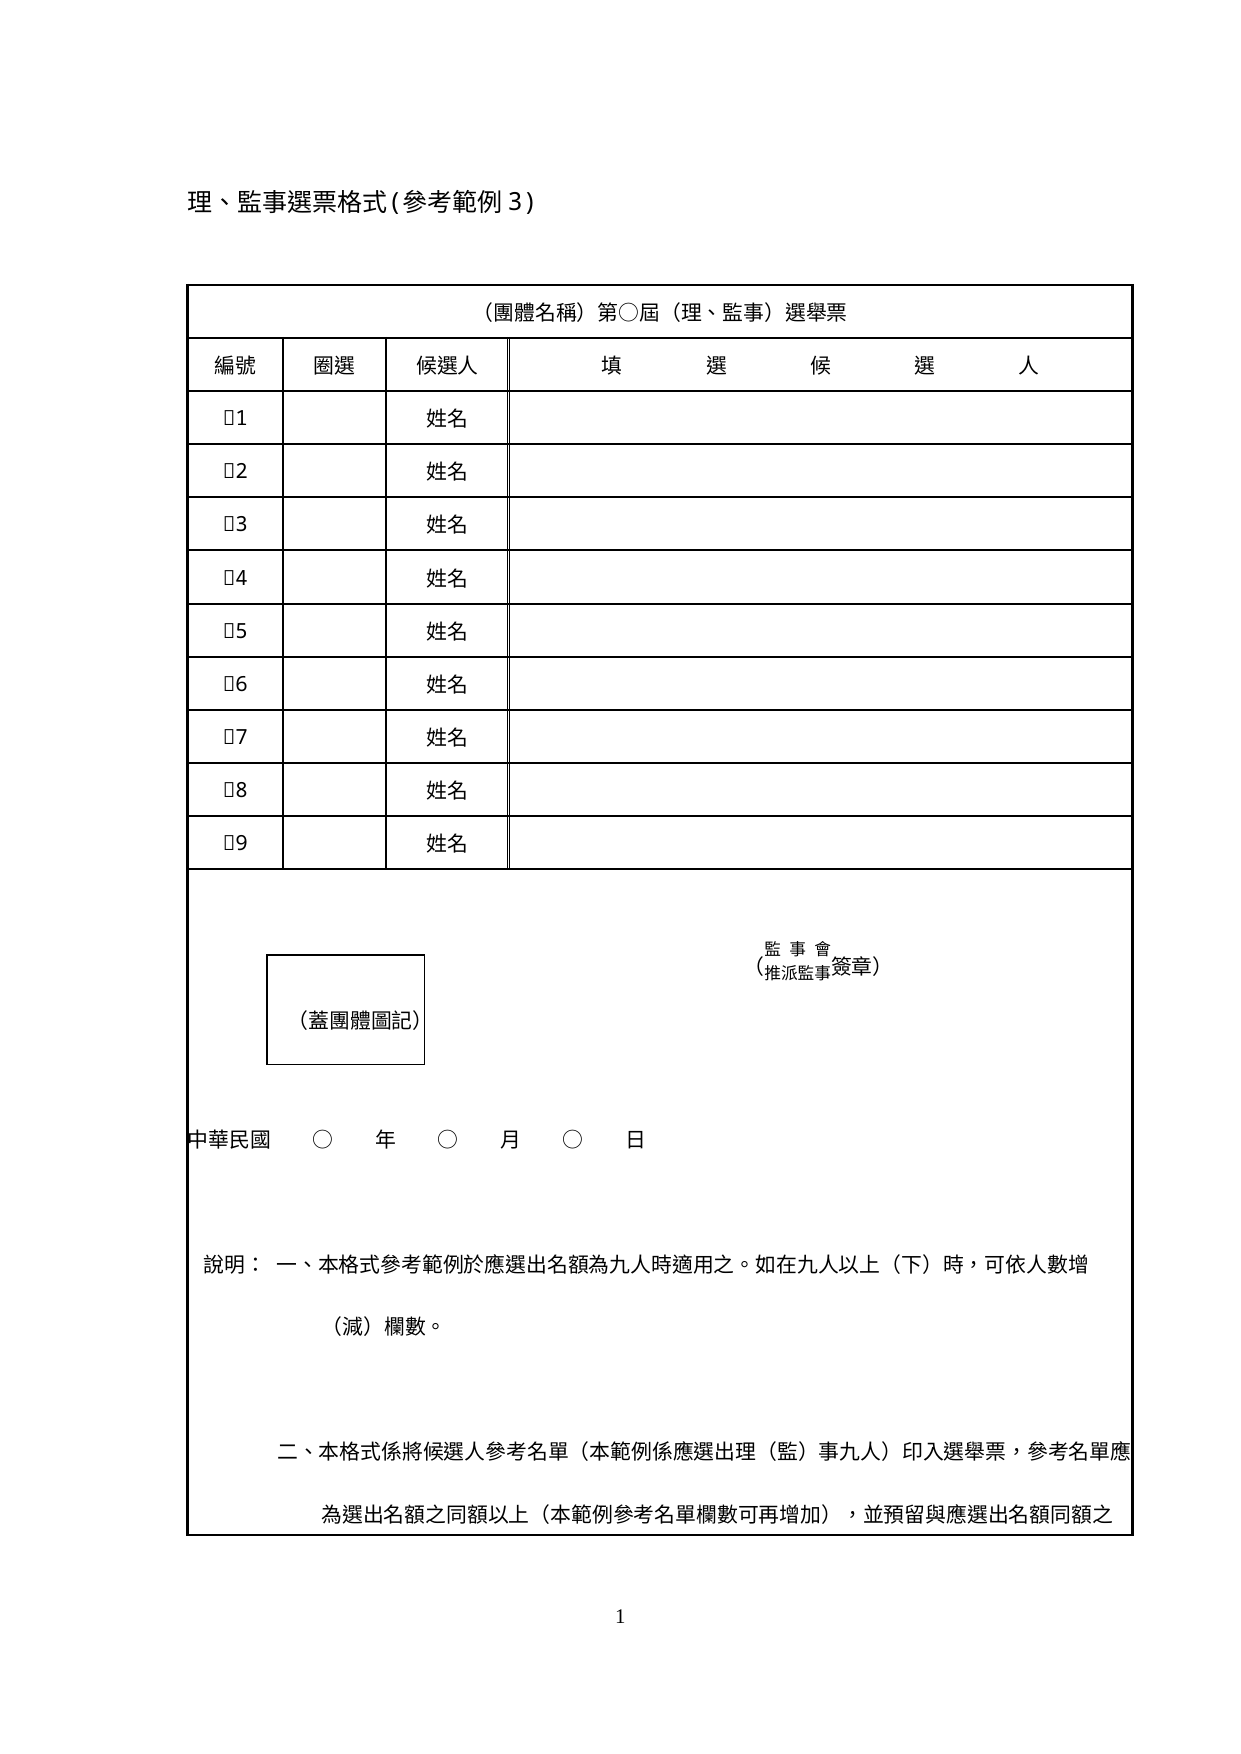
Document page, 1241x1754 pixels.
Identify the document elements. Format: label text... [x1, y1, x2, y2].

table_cell 圈選 [284, 339, 385, 390]
table_cell 候選人 [387, 339, 507, 390]
table_cell [510, 817, 1131, 868]
table_cell 姓名 [387, 392, 507, 443]
table_cell 姓名 [387, 658, 507, 709]
table_cell [510, 498, 1131, 549]
table_cell [284, 445, 385, 496]
table_cell 1 [189, 392, 282, 443]
table_cell [510, 445, 1131, 496]
table_cell 2 [189, 445, 282, 496]
table_cell 9 [189, 817, 282, 868]
table_cell 5 [189, 605, 282, 656]
table_cell [284, 817, 385, 868]
table_cell [284, 711, 385, 762]
table_cell 姓名 [387, 764, 507, 815]
table_cell 填 選 候 選 人 [510, 339, 1131, 390]
table_cell （監 事 會推派監事簽章） （蓋團體圖記） 中華民國 ○ 年 ○ 月 ○ 日 說明： 一、本格式參考範例於應選出名額為九人時適用之。如在九人以上（下）時，可依人數增（減）欄數。 二、本格式係將候選人參考名單（本範例係應選出理（監）事九人）印入選舉票，參考名單應為選出名額之同額以上（本範例參考名單欄數可再增加），並預留與應選出名額同額之空白格位。 三、將圈、填選名額、方式等事項印入選舉票中。採無記名連記法者圈寫時不得超過應選出名額（本範例連記名額為九人以內）。但得經出席會議人數三分之一以上同意，採用無記名限制連記法，其限制連記額數為應選出名額之二分之一以內（本範例限制連記名額為三人以內）。圈、填選方式在圈選欄打「○」之記號，或在填選候選人欄填上候選人姓名。 [189, 870, 1131, 1534]
table_cell [510, 711, 1131, 762]
table_cell [510, 392, 1131, 443]
text 理、監事選票格式(參考範例3) [187, 159, 1053, 221]
table_cell 6 [189, 658, 282, 709]
table_cell [284, 551, 385, 602]
table_cell 姓名 [387, 605, 507, 656]
table_cell [284, 392, 385, 443]
table_cell 編號 [189, 339, 282, 390]
table_cell 姓名 [387, 817, 507, 868]
table_cell 4 [189, 551, 282, 602]
table_cell 姓名 [387, 445, 507, 496]
table_cell [284, 658, 385, 709]
table_cell 7 [189, 711, 282, 762]
table_cell [510, 764, 1131, 815]
table_cell 3 [189, 498, 282, 549]
table_cell 8 [189, 764, 282, 815]
table_cell [510, 658, 1131, 709]
table_cell 姓名 [387, 498, 507, 549]
table_cell 姓名 [387, 551, 507, 602]
table_cell 姓名 [387, 711, 507, 762]
table_cell [510, 605, 1131, 656]
table_header （團體名稱）第○屆（理、監事）選舉票 [189, 286, 1131, 337]
table_cell [510, 551, 1131, 602]
table_cell [284, 498, 385, 549]
table_cell [284, 764, 385, 815]
table_cell [284, 605, 385, 656]
